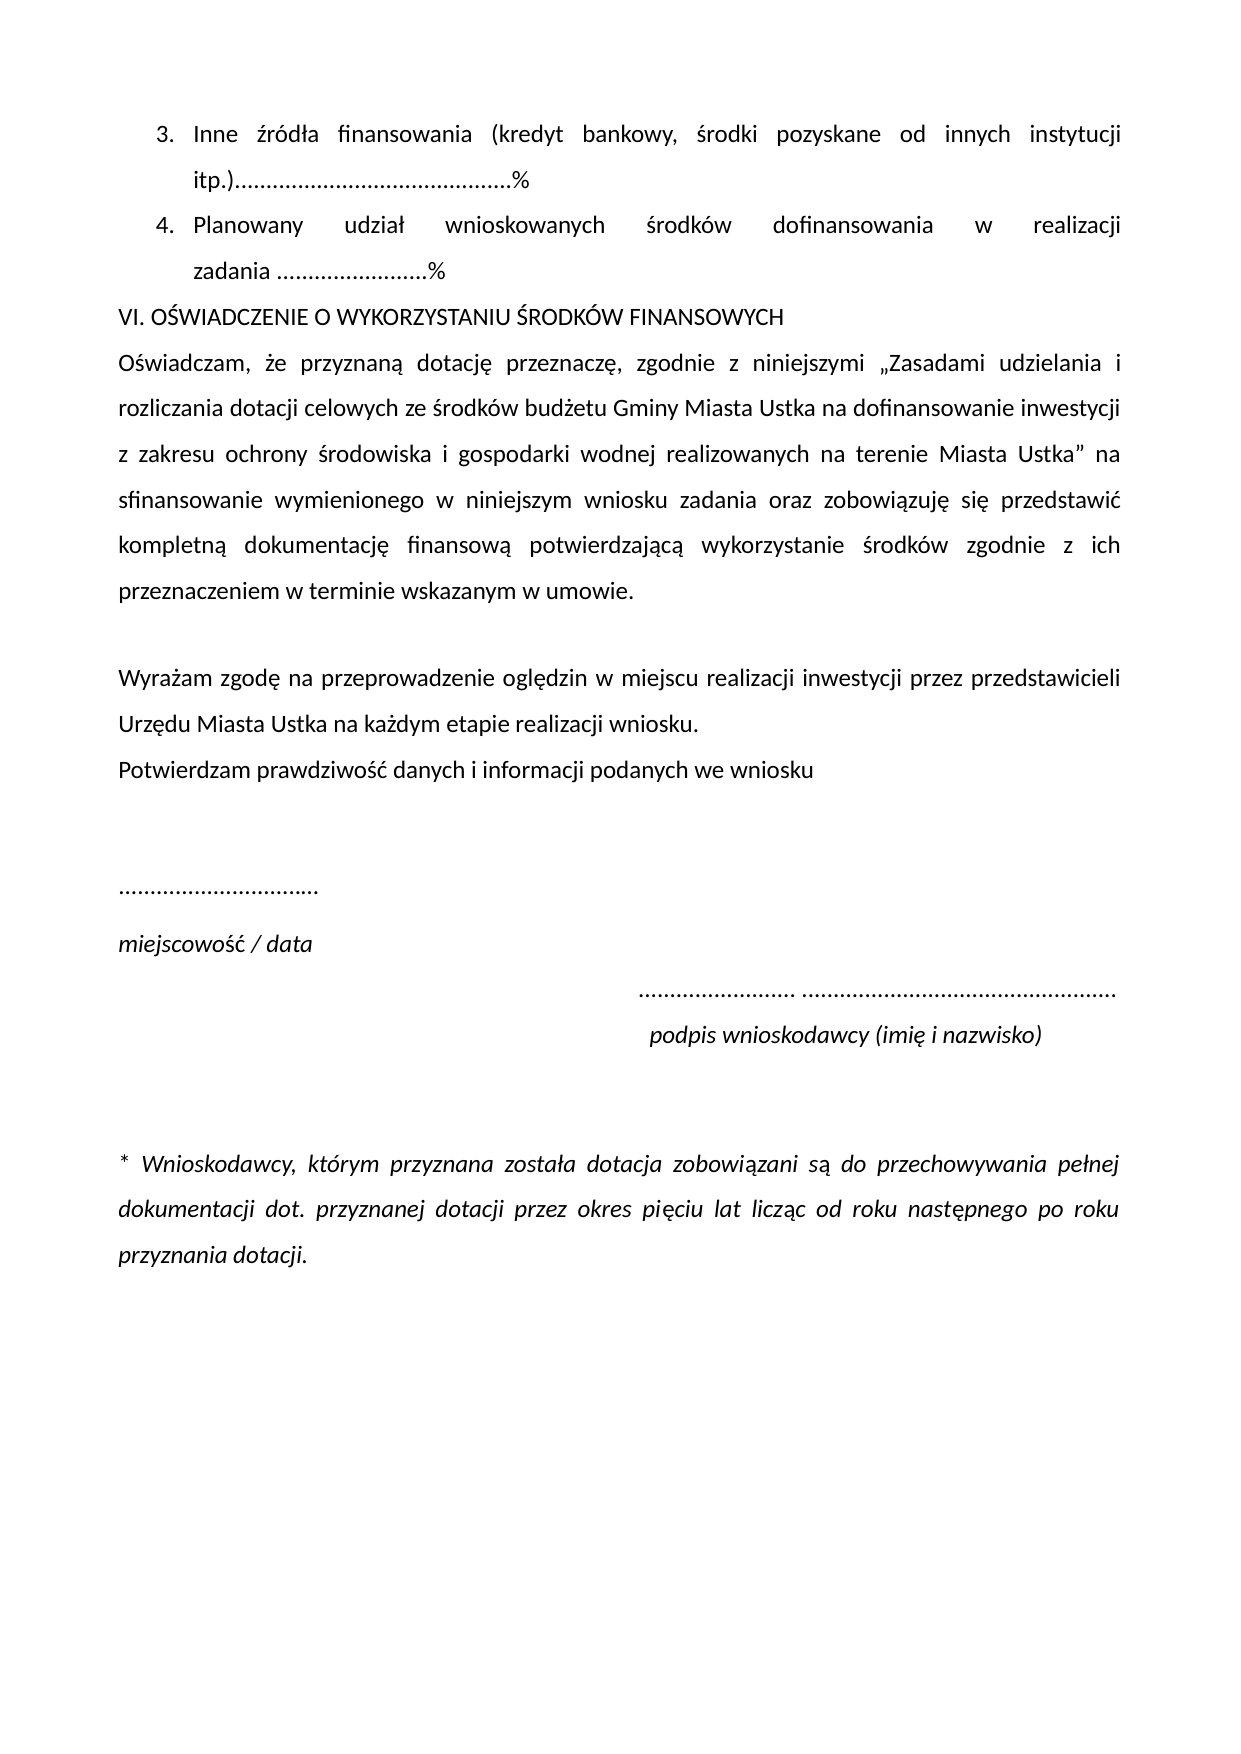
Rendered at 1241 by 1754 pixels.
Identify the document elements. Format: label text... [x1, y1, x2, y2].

text ......................... .................................................. [118, 974, 1122, 1004]
text podpis wnioskodawcy (imię i nazwisko) [644, 1019, 1122, 1050]
text * Wnioskodawcy, którym przyznana została dotacja zobowiązani są do przechowywania pełnej dokumentacji dot. przyznanej dotacji przez okres pięciu lat licząc od roku następnego po roku przyznania dotacji. [118, 1148, 1122, 1270]
text miejscowość / data [118, 928, 1122, 958]
text Oświadczam, że przyznaną dotację przeznaczę, zgodnie z niniejszymi „Zasadami udzielania i rozliczania dotacji celowych ze środków budżetu Gminy Miasta Ustka na dofinansowanie inwestycji z zakresu ochrony środowiska i gospodarki wodnej realizowanych na terenie Miasta Ustka” na sfinansowanie wymienionego w niniejszym wniosku zadania oraz zobowiązuję się przedstawić kompletną dokumentację finansową potwierdzającą wykorzystanie środków zgodnie z ich przeznaczeniem w terminie wskazanym w umowie. [118, 347, 1122, 606]
text VI. OŚWIADCZENIE O WYKORZYSTANIU ŚRODKÓW FINANSOWYCH [118, 301, 1122, 332]
text .............................… [118, 871, 1122, 901]
list Inne źródła finansowania (kredyt bankowy, środki pozyskane od innych instytucji itp.)............................................% [156, 118, 1122, 194]
text Wyrażam zgodę na przeprowadzenie oględzin w miejscu realizacji inwestycji przez przedstawicieli Urzędu Miasta Ustka na każdym etapie realizacji wniosku. [118, 662, 1122, 739]
list Planowany udział wnioskowanych środków dofinansowania w realizacji zadania ........................% [156, 209, 1122, 286]
text Potwierdzam prawdziwość danych i informacji podanych we wniosku [118, 754, 1122, 784]
